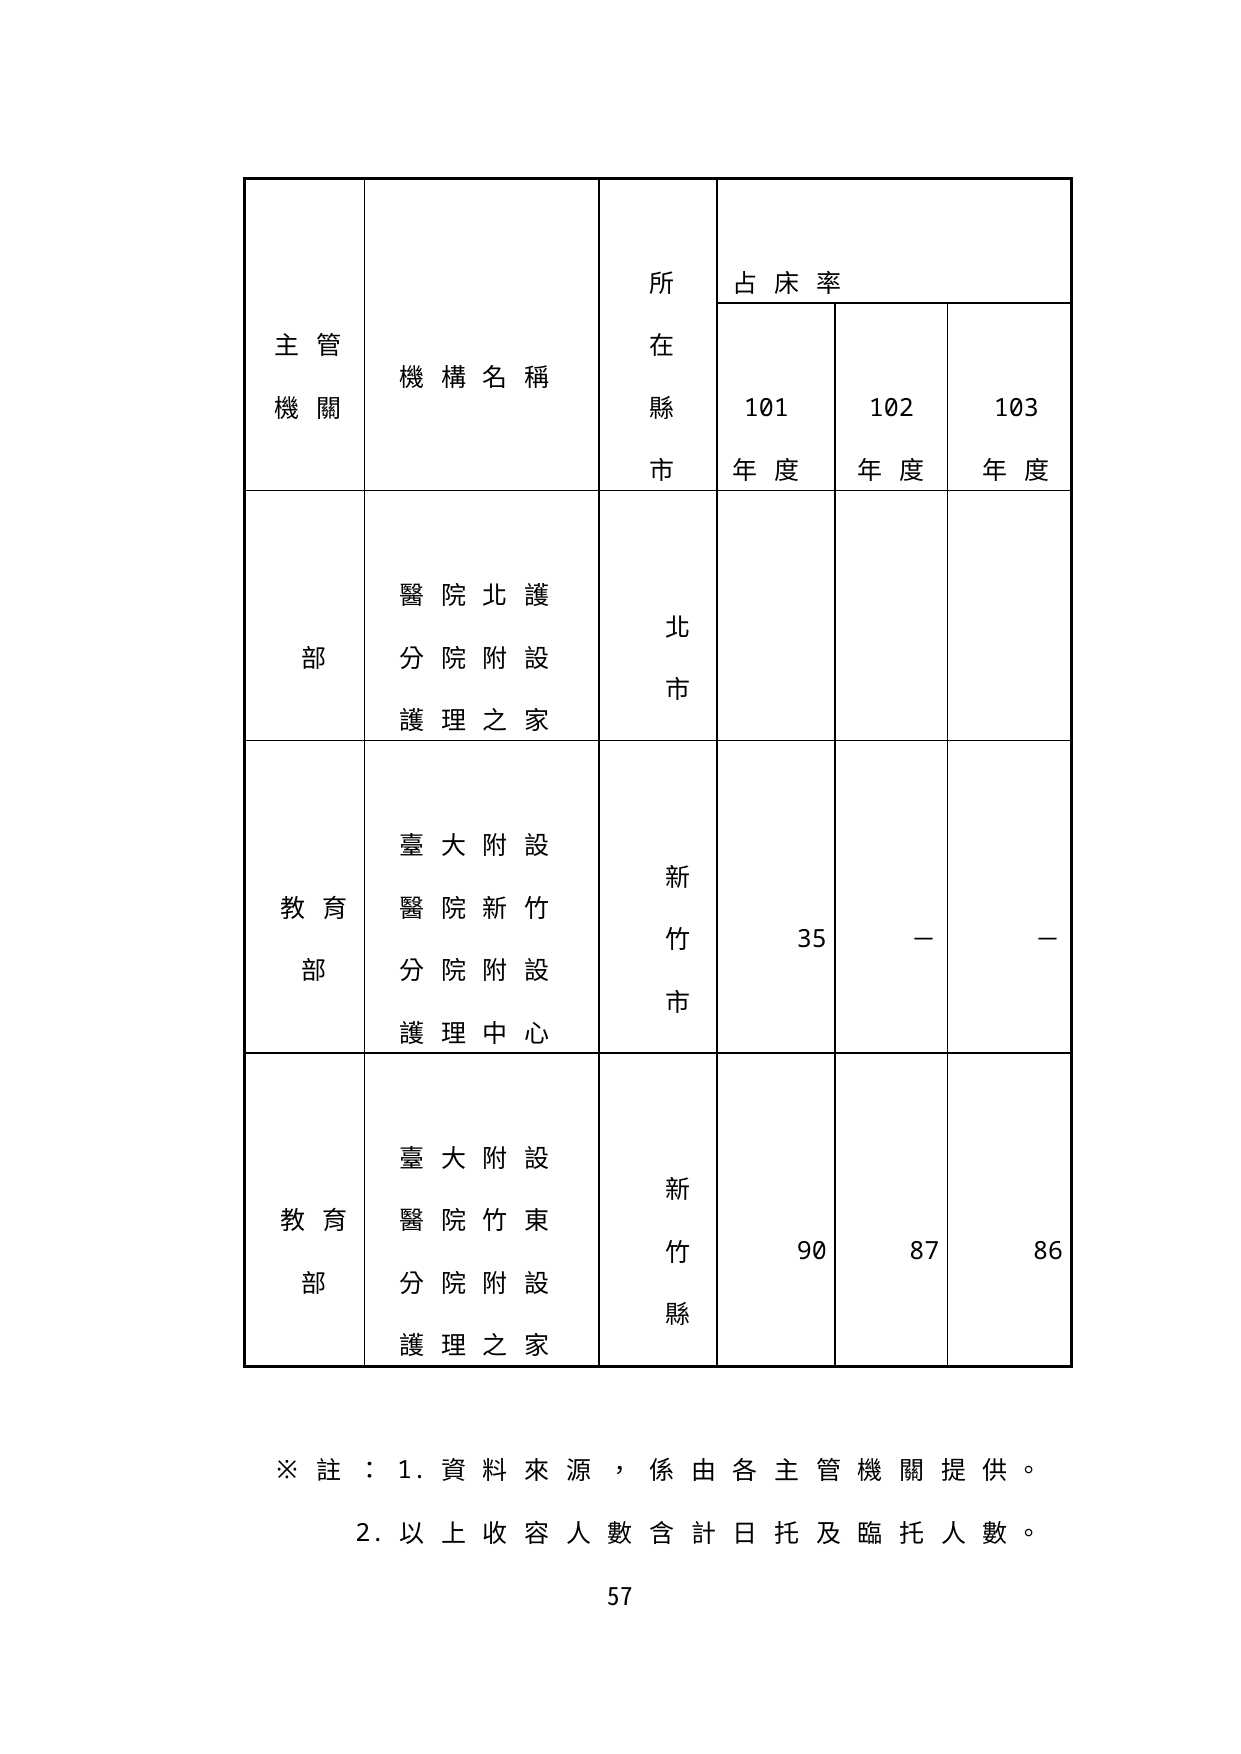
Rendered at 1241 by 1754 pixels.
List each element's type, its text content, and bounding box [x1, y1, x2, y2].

table_cell 北市 [600, 491, 716, 740]
table_cell 103年度 [948, 304, 1070, 490]
table_cell 新竹市 [600, 741, 716, 1052]
table_cell 86 [948, 1054, 1070, 1365]
table_cell 部 [246, 491, 364, 740]
table_cell 35 [718, 741, 834, 1052]
table_header 所在縣市 [600, 180, 716, 490]
table_cell － [948, 741, 1070, 1052]
table_header 機構名稱 [365, 180, 598, 490]
table_cell 教育部 [246, 741, 364, 1052]
table_cell 87 [836, 1054, 947, 1365]
table_cell 90 [718, 1054, 834, 1365]
table_header 主管機關 [246, 180, 364, 490]
table_cell 臺大附設醫院新竹分院附設護理中心 [365, 741, 598, 1052]
text 2.以上收容人數含計日托及臨托人數。 [320, 1490, 1058, 1552]
table_header 占床率 [718, 180, 1070, 302]
table_cell 新竹縣 [600, 1054, 716, 1365]
table_cell [836, 491, 947, 740]
table_cell 教育部 [246, 1054, 364, 1365]
table_cell 臺大附設醫院竹東分院附設護理之家 [365, 1054, 598, 1365]
table_cell 101年度 [718, 304, 834, 490]
table_cell [948, 491, 1070, 740]
table_cell 102年度 [836, 304, 947, 490]
table_cell － [836, 741, 947, 1052]
table_cell [718, 491, 834, 740]
text ※註：1.資料來源，係由各主管機關提供。 [242, 1427, 1058, 1490]
table_cell 醫院北護分院附設護理之家 [365, 491, 598, 740]
